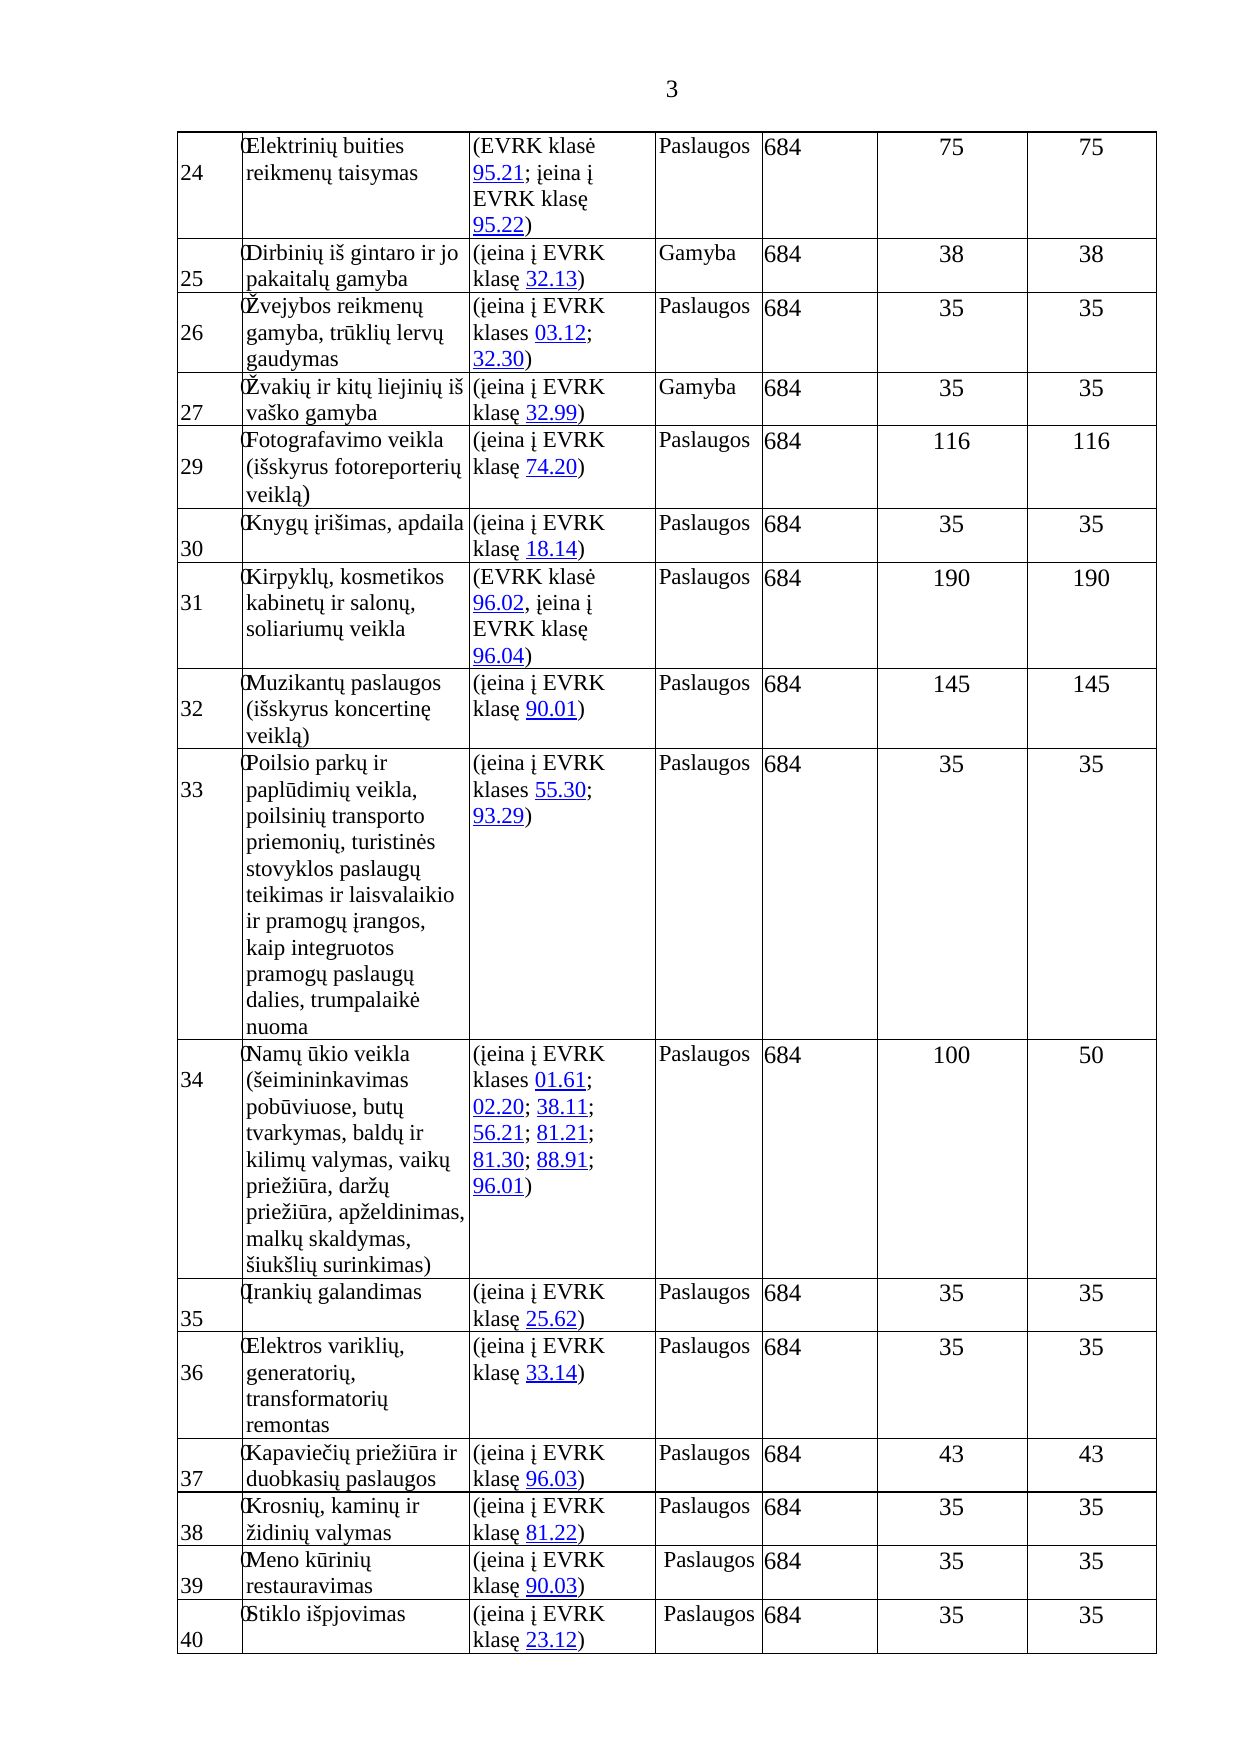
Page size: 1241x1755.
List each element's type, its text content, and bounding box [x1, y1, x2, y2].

table_cell 35 [1028, 1493, 1156, 1545]
table_cell 038 [178, 1493, 242, 1545]
table_cell (įeina į EVRK klasę 32.13) [470, 239, 655, 292]
table_cell 35 [878, 1600, 1027, 1653]
table_cell 684 [763, 293, 877, 372]
table_cell 036 [178, 1332, 242, 1438]
table_cell Kapaviečių priežiūra ir duobkasių paslaugos [243, 1439, 469, 1491]
table_cell 35 [878, 1332, 1027, 1438]
table_cell (įeina į EVRK klasę 25.62) [470, 1279, 655, 1331]
table_cell 35 [1028, 1600, 1156, 1653]
table_cell 034 [178, 1040, 242, 1277]
table_cell Meno kūrinių restauravimas [243, 1546, 469, 1599]
table_cell Fotografavimo veikla (išskyrus fotoreporterių veiklą) [243, 426, 469, 508]
table_cell Paslaugos [656, 509, 762, 562]
table_cell Paslaugos [656, 426, 762, 508]
table_cell 684 [763, 749, 877, 1039]
table_cell 116 [878, 426, 1027, 508]
table_cell 35 [878, 1546, 1027, 1599]
table_cell Paslaugos [656, 1332, 762, 1438]
table_cell 43 [878, 1439, 1027, 1491]
table_cell (įeina į EVRK klasę 32.99) [470, 373, 655, 425]
table_cell Paslaugos [656, 563, 762, 668]
table_cell 35 [1028, 509, 1156, 562]
table_cell 040 [178, 1600, 242, 1653]
table_cell 024 [178, 133, 242, 238]
table_cell (įeina į EVRK klases 03.12; 32.30) [470, 293, 655, 372]
table_cell Paslaugos [656, 133, 762, 238]
table_cell Paslaugos [656, 1040, 762, 1277]
table_cell (įeina į EVRK klasę 81.22) [470, 1493, 655, 1545]
table_cell Namų ūkio veikla (šeimininkavimas pobūviuose, butų tvarkymas, baldų ir kilimų valymas, vaikų priežiūra, daržų priežiūra, apželdinimas, malkų skaldymas, šiukšlių surinkimas) [243, 1040, 469, 1277]
table_cell Dirbinių iš gintaro ir jo pakaitalų gamyba [243, 239, 469, 292]
table_cell Paslaugos [656, 1439, 762, 1491]
table_cell Paslaugos [656, 1546, 762, 1599]
table_cell 684 [763, 426, 877, 508]
table_cell Knygų įrišimas, apdaila [243, 509, 469, 562]
table_cell 684 [763, 1493, 877, 1545]
table_cell (įeina į EVRK klasę 96.03) [470, 1439, 655, 1491]
table_cell (EVRK klasė 95.21; įeina į EVRK klasę 95.22) [470, 133, 655, 238]
table_cell (įeina į EVRK klasę 90.03) [470, 1546, 655, 1599]
table_cell 026 [178, 293, 242, 372]
table_cell 029 [178, 426, 242, 508]
table_cell 100 [878, 1040, 1027, 1277]
table_cell 116 [1028, 426, 1156, 508]
table_cell 35 [1028, 1279, 1156, 1331]
table_cell 50 [1028, 1040, 1156, 1277]
table_cell 684 [763, 509, 877, 562]
table_cell 684 [763, 563, 877, 668]
table_cell Paslaugos [656, 1493, 762, 1545]
table_cell 35 [1028, 373, 1156, 425]
table_cell 145 [878, 669, 1027, 748]
table_cell Muzikantų paslaugos (išskyrus koncertinę veiklą) [243, 669, 469, 748]
table_cell Paslaugos [656, 1279, 762, 1331]
table_cell Įrankių galandimas [243, 1279, 469, 1331]
table_cell 35 [878, 1279, 1027, 1331]
table_cell Paslaugos [656, 1600, 762, 1653]
table_cell 033 [178, 749, 242, 1039]
table_cell 35 [1028, 293, 1156, 372]
table_cell 145 [1028, 669, 1156, 748]
table_cell Stiklo išpjovimas [243, 1600, 469, 1653]
table_cell 684 [763, 239, 877, 292]
table_cell 35 [1028, 749, 1156, 1039]
table_cell (įeina į EVRK klases 01.61; 02.20; 38.11; 56.21; 81.21; 81.30; 88.91; 96.01) [470, 1040, 655, 1277]
table_cell Kirpyklų, kosmetikos kabinetų ir salonų, soliariumų veikla [243, 563, 469, 668]
table_cell 027 [178, 373, 242, 425]
table_cell 684 [763, 1439, 877, 1491]
table_cell 35 [878, 749, 1027, 1039]
table_cell Paslaugos [656, 749, 762, 1039]
table_cell 035 [178, 1279, 242, 1331]
table_cell 684 [763, 1600, 877, 1653]
table_cell 039 [178, 1546, 242, 1599]
table_cell Paslaugos [656, 669, 762, 748]
table_cell 190 [1028, 563, 1156, 668]
table_cell (įeina į EVRK klasę 18.14) [470, 509, 655, 562]
table_cell 684 [763, 669, 877, 748]
table_cell 684 [763, 373, 877, 425]
table_cell 75 [878, 133, 1027, 238]
table_cell (įeina į EVRK klasę 23.12) [470, 1600, 655, 1653]
table_cell 35 [878, 1493, 1027, 1545]
table_cell 35 [878, 293, 1027, 372]
table_cell 025 [178, 239, 242, 292]
table_cell Žvakių ir kitų liejinių iš vaško gamyba [243, 373, 469, 425]
table_cell 031 [178, 563, 242, 668]
table_cell (įeina į EVRK klases 55.30; 93.29) [470, 749, 655, 1039]
table_cell Paslaugos [656, 293, 762, 372]
table_cell 43 [1028, 1439, 1156, 1491]
table_cell 684 [763, 1332, 877, 1438]
table_cell (EVRK klasė 96.02, įeina į EVRK klasę 96.04) [470, 563, 655, 668]
table_cell (įeina į EVRK klasę 90.01) [470, 669, 655, 748]
table_cell 032 [178, 669, 242, 748]
table_cell Poilsio parkų ir paplūdimių veikla, poilsinių transporto priemonių, turistinės stovyklos paslaugų teikimas ir laisvalaikio ir pramogų įrangos, kaip integruotos pramogų paslaugų dalies, trumpalaikė nuoma [243, 749, 469, 1039]
table_cell Gamyba [656, 239, 762, 292]
table_cell Elektrinių buities reikmenų taisymas [243, 133, 469, 238]
table_cell (įeina į EVRK klasę 74.20) [470, 426, 655, 508]
table_cell 38 [878, 239, 1027, 292]
table_cell 35 [1028, 1332, 1156, 1438]
table_cell (įeina į EVRK klasę 33.14) [470, 1332, 655, 1438]
table_cell Žvejybos reikmenų gamyba, trūklių lervų gaudymas [243, 293, 469, 372]
table_cell 75 [1028, 133, 1156, 238]
table_cell 030 [178, 509, 242, 562]
table_cell 684 [763, 1546, 877, 1599]
table_cell 35 [1028, 1546, 1156, 1599]
table_cell Krosnių, kaminų ir židinių valymas [243, 1493, 469, 1545]
table_cell 684 [763, 1279, 877, 1331]
table_cell Elektros variklių, generatorių, transformatorių remontas [243, 1332, 469, 1438]
table_cell 190 [878, 563, 1027, 668]
table_cell 38 [1028, 239, 1156, 292]
table_cell 684 [763, 1040, 877, 1277]
table_cell 35 [878, 509, 1027, 562]
table_cell 35 [878, 373, 1027, 425]
table_cell 684 [763, 133, 877, 238]
table_cell 037 [178, 1439, 242, 1491]
table_cell Gamyba [656, 373, 762, 425]
